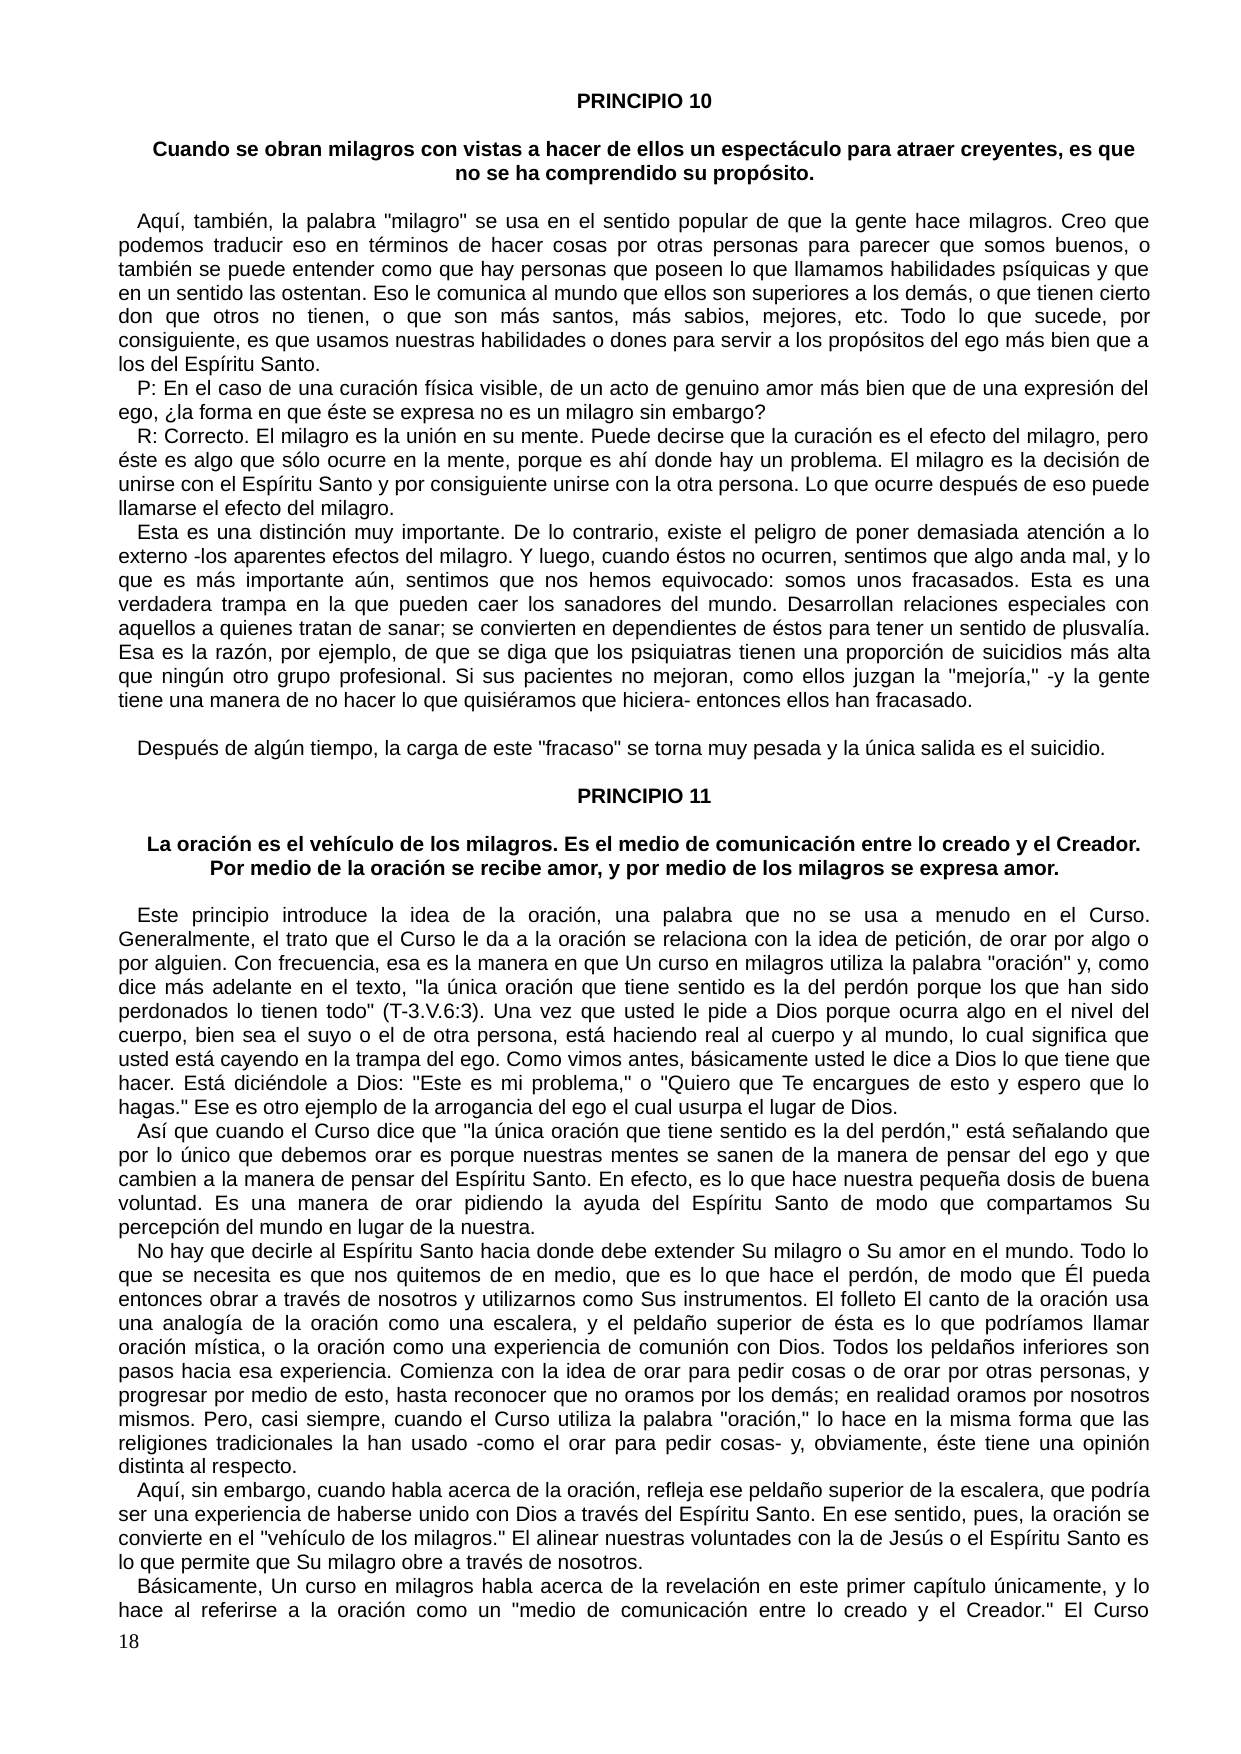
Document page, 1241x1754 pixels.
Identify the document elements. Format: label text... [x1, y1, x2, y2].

text Básicamente, Un curso en milagros habla acerca de la revelación en este primer capítulo únicamente, y lo hace al referirse a la oración como un "medio de comunicación entre lo creado y el Creador." El Curso [118, 1574, 1152, 1622]
text La oración es el vehículo de los milagros. Es el medio de comunicación entre lo creado y el Creador. Por medio de la oración se recibe amor, y por medio de los milagros se expresa amor. [118, 831, 1152, 879]
text PRINCIPIO 11 [118, 783, 1152, 807]
text Esta es una distinción muy importante. De lo contrario, existe el peligro de poner demasiada atención a lo externo -los aparentes efectos del milagro. Y luego, cuando éstos no ocurren, sentimos que algo anda mal, y lo que es más importante aún, sentimos que nos hemos equivocado: somos unos fracasados. Esta es una verdadera trampa en la que pueden caer los sanadores del mundo. Desarrollan relaciones especiales con aquellos a quienes tratan de sanar; se convierten en dependientes de éstos para tener un sentido de plusvalía. Esa es la razón, por ejemplo, de que se diga que los psiquiatras tienen una proporción de suicidios más alta que ningún otro grupo profesional. Si sus pacientes no mejoran, como ellos juzgan la "mejoría," -y la gente tiene una manera de no hacer lo que quisiéramos que hiciera- entonces ellos han fracasado. [118, 520, 1152, 712]
text Aquí, también, la palabra "milagro" se usa en el sentido popular de que la gente hace milagros. Creo que podemos traducir eso en términos de hacer cosas por otras personas para parecer que somos buenos, o también se puede entender como que hay personas que poseen lo que llamamos habilidades psíquicas y que en un sentido las ostentan. Eso le comunica al mundo que ellos son superiores a los demás, o que tienen cierto don que otros no tienen, o que son más santos, más sabios, mejores, etc. Todo lo que sucede, por consiguiente, es que usamos nuestras habilidades o dones para servir a los propósitos del ego más bien que a los del Espíritu Santo. [118, 208, 1152, 376]
text Este principio introduce la idea de la oración, una palabra que no se usa a menudo en el Curso. Generalmente, el trato que el Curso le da a la oración se relaciona con la idea de petición, de orar por algo o por alguien. Con frecuencia, esa es la manera en que Un curso en milagros utiliza la palabra "oración" y, como dice más adelante en el texto, "la única oración que tiene sentido es la del perdón porque los que han sido perdonados lo tienen todo" (T-3.V.6:3). Una vez que usted le pide a Dios porque ocurra algo en el nivel del cuerpo, bien sea el suyo o el de otra persona, está haciendo real al cuerpo y al mundo, lo cual significa que usted está cayendo en la trampa del ego. Como vimos antes, básicamente usted le dice a Dios lo que tiene que hacer. Está diciéndole a Dios: "Este es mi problema," o "Quiero que Te encargues de esto y espero que lo hagas." Ese es otro ejemplo de la arrogancia del ego el cual usurpa el lugar de Dios. [118, 903, 1152, 1119]
text R: Correcto. El milagro es la unión en su mente. Puede decirse que la curación es el efecto del milagro, pero éste es algo que sólo ocurre en la mente, porque es ahí donde hay un problema. El milagro es la decisión de unirse con el Espíritu Santo y por consiguiente unirse con la otra persona. Lo que ocurre después de eso puede llamarse el efecto del milagro. [118, 424, 1152, 520]
text PRINCIPIO 10 [118, 89, 1152, 113]
text No hay que decirle al Espíritu Santo hacia donde debe extender Su milagro o Su amor en el mundo. Todo lo que se necesita es que nos quitemos de en medio, que es lo que hace el perdón, de modo que Él pueda entonces obrar a través de nosotros y utilizarnos como Sus instrumentos. El folleto El canto de la oración usa una analogía de la oración como una escalera, y el peldaño superior de ésta es lo que podríamos llamar oración mística, o la oración como una experiencia de comunión con Dios. Todos los peldaños inferiores son pasos hacia esa experiencia. Comienza con la idea de orar para pedir cosas o de orar por otras personas, y progresar por medio de esto, hasta reconocer que no oramos por los demás; en realidad oramos por nosotros mismos. Pero, casi siempre, cuando el Curso utiliza la palabra "oración," lo hace en la misma forma que las religiones tradicionales la han usado -como el orar para pedir cosas- y, obviamente, éste tiene una opinión distinta al respecto. [118, 1239, 1152, 1478]
text P: En el caso de una curación física visible, de un acto de genuino amor más bien que de una expresión del ego, ¿la forma en que éste se expresa no es un milagro sin embargo? [118, 376, 1152, 424]
text Así que cuando el Curso dice que "la única oración que tiene sentido es la del perdón," está señalando que por lo único que debemos orar es porque nuestras mentes se sanen de la manera de pensar del ego y que cambien a la manera de pensar del Espíritu Santo. En efecto, es lo que hace nuestra pequeña dosis de buena voluntad. Es una manera de orar pidiendo la ayuda del Espíritu Santo de modo que compartamos Su percepción del mundo en lugar de la nuestra. [118, 1119, 1152, 1239]
text Aquí, sin embargo, cuando habla acerca de la oración, refleja ese peldaño superior de la escalera, que podría ser una experiencia de haberse unido con Dios a través del Espíritu Santo. En ese sentido, pues, la oración se convierte en el "vehículo de los milagros." El alinear nuestras voluntades con la de Jesús o el Espíritu Santo es lo que permite que Su milagro obre a través de nosotros. [118, 1478, 1152, 1574]
text Después de algún tiempo, la carga de este "fracaso" se torna muy pesada y la única salida es el suicidio. [118, 736, 1152, 759]
text Cuando se obran milagros con vistas a hacer de ellos un espectáculo para atraer creyentes, es que no se ha comprendido su propósito. [118, 137, 1152, 184]
